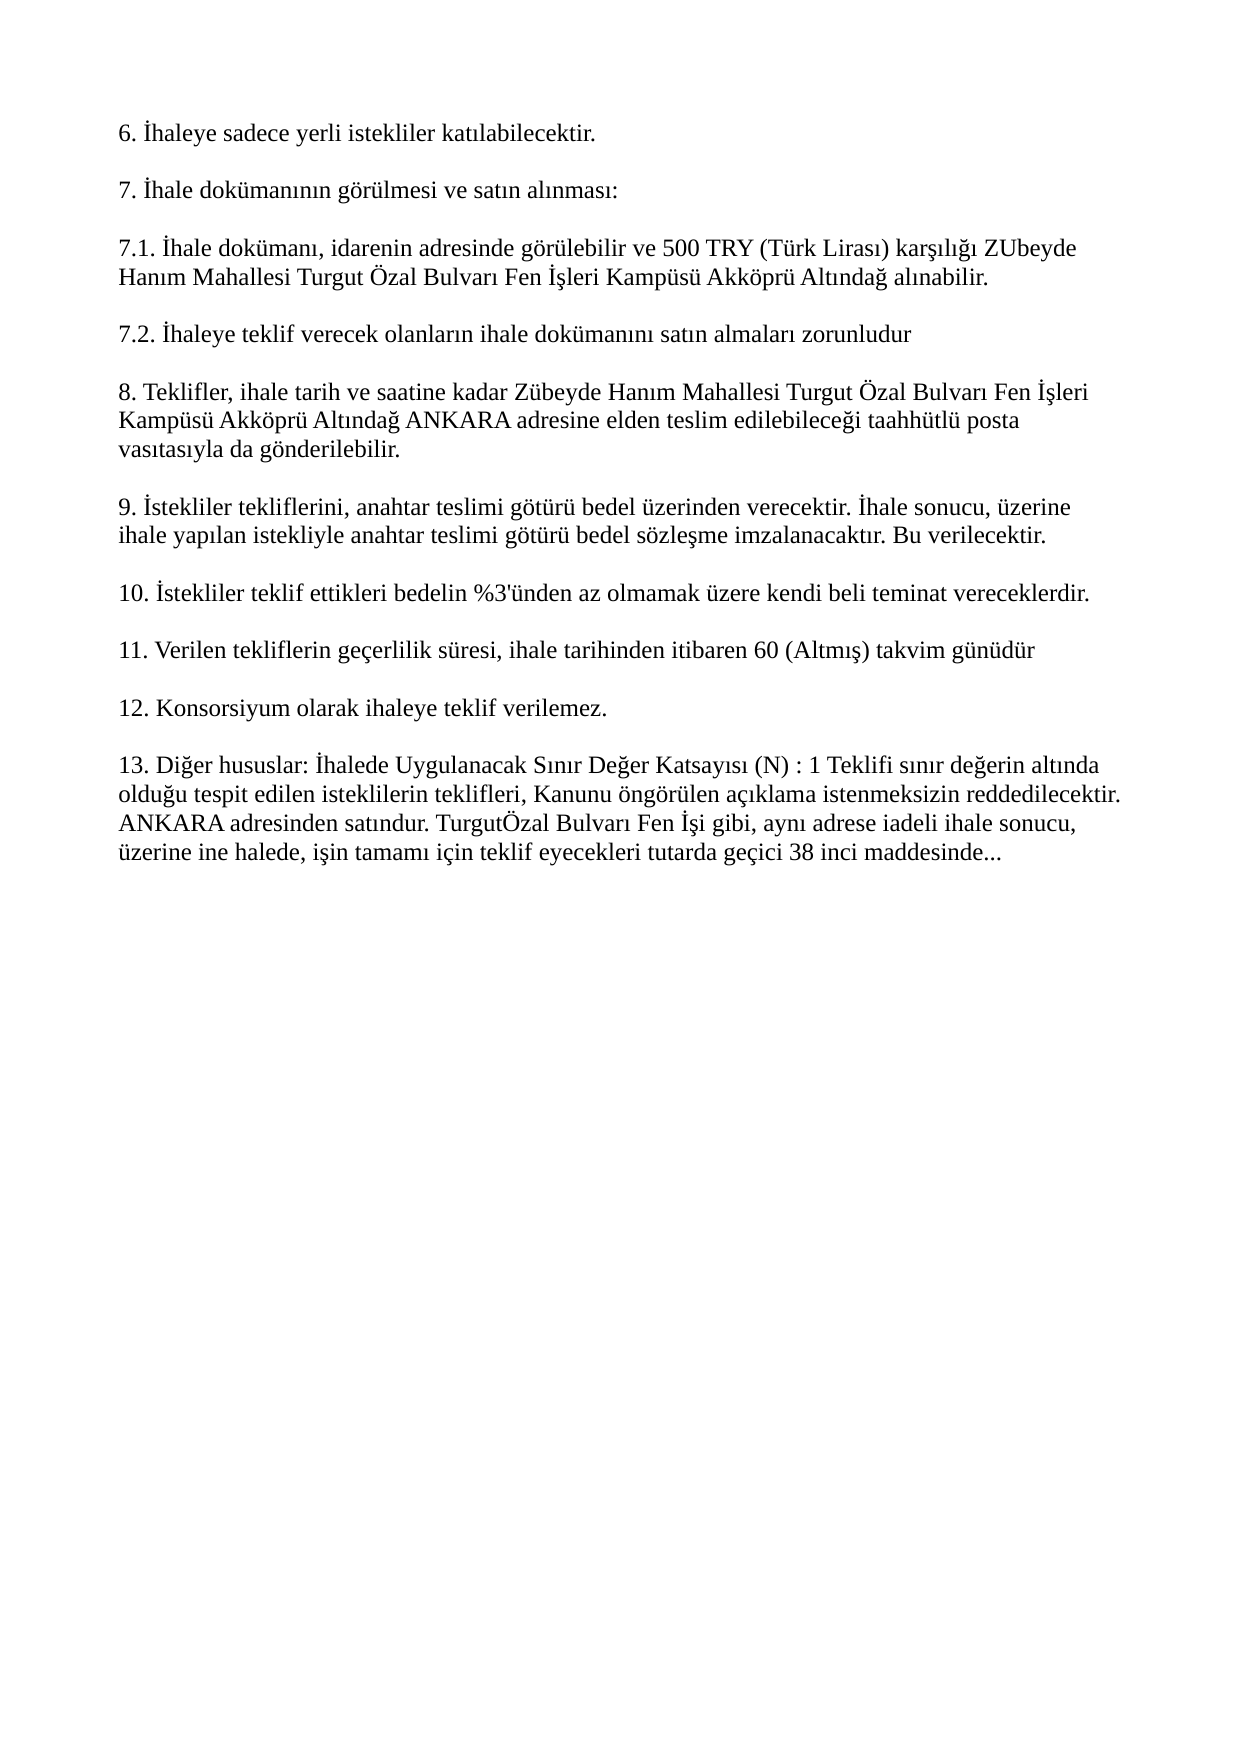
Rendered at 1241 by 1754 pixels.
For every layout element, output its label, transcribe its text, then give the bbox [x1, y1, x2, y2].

text 8. Teklifler, ihale tarih ve saatine kadar Zübeyde Hanım Mahallesi Turgut Özal Bulvarı Fen İşleri Kampüsü Akköprü Altındağ ANKARA adresine elden teslim edilebileceği taahhütlü posta vasıtasıyla da gönderilebilir. [118, 377, 1122, 463]
text 10. İstekliler teklif ettikleri bedelin %3'ünden az olmamak üzere kendi beli teminat vereceklerdir. [118, 578, 1122, 607]
text 6. İhaleye sadece yerli istekliler katılabilecektir. [118, 118, 1122, 147]
text 12. Konsorsiyum olarak ihaleye teklif verilemez. [118, 693, 1122, 722]
text 11. Verilen tekliflerin geçerlilik süresi, ihale tarihinden itibaren 60 (Altmış) takvim günüdür [118, 636, 1122, 664]
text 7.2. İhaleye teklif verecek olanların ihale dokümanını satın almaları zorunludur [118, 319, 1122, 348]
text 7.1. İhale dokümanı, idarenin adresinde görülebilir ve 500 TRY (Türk Lirası) karşılığı ZUbeyde Hanım Mahallesi Turgut Özal Bulvarı Fen İşleri Kampüsü Akköprü Altındağ alınabilir. [118, 233, 1122, 291]
text 9. İstekliler tekliflerini, anahtar teslimi götürü bedel üzerinden verecektir. İhale sonucu, üzerine ihale yapılan istekliyle anahtar teslimi götürü bedel sözleşme imzalanacaktır. Bu verilecektir. [118, 492, 1122, 549]
text 13. Diğer hususlar: İhalede Uygulanacak Sınır Değer Katsayısı (N) : 1 Teklifi sınır değerin altında olduğu tespit edilen isteklilerin teklifleri, Kanunu öngörülen açıklama istenmeksizin reddedilecektir. ANKARA adresinden satındur. TurgutÖzal Bulvarı Fen İşi gibi, aynı adrese iadeli ihale sonucu, üzerine ine halede, işin tamamı için teklif eyecekleri tutarda geçici 38 inci maddesinde... [118, 751, 1122, 866]
text 7. İhale dokümanının görülmesi ve satın alınması: [118, 176, 1122, 204]
